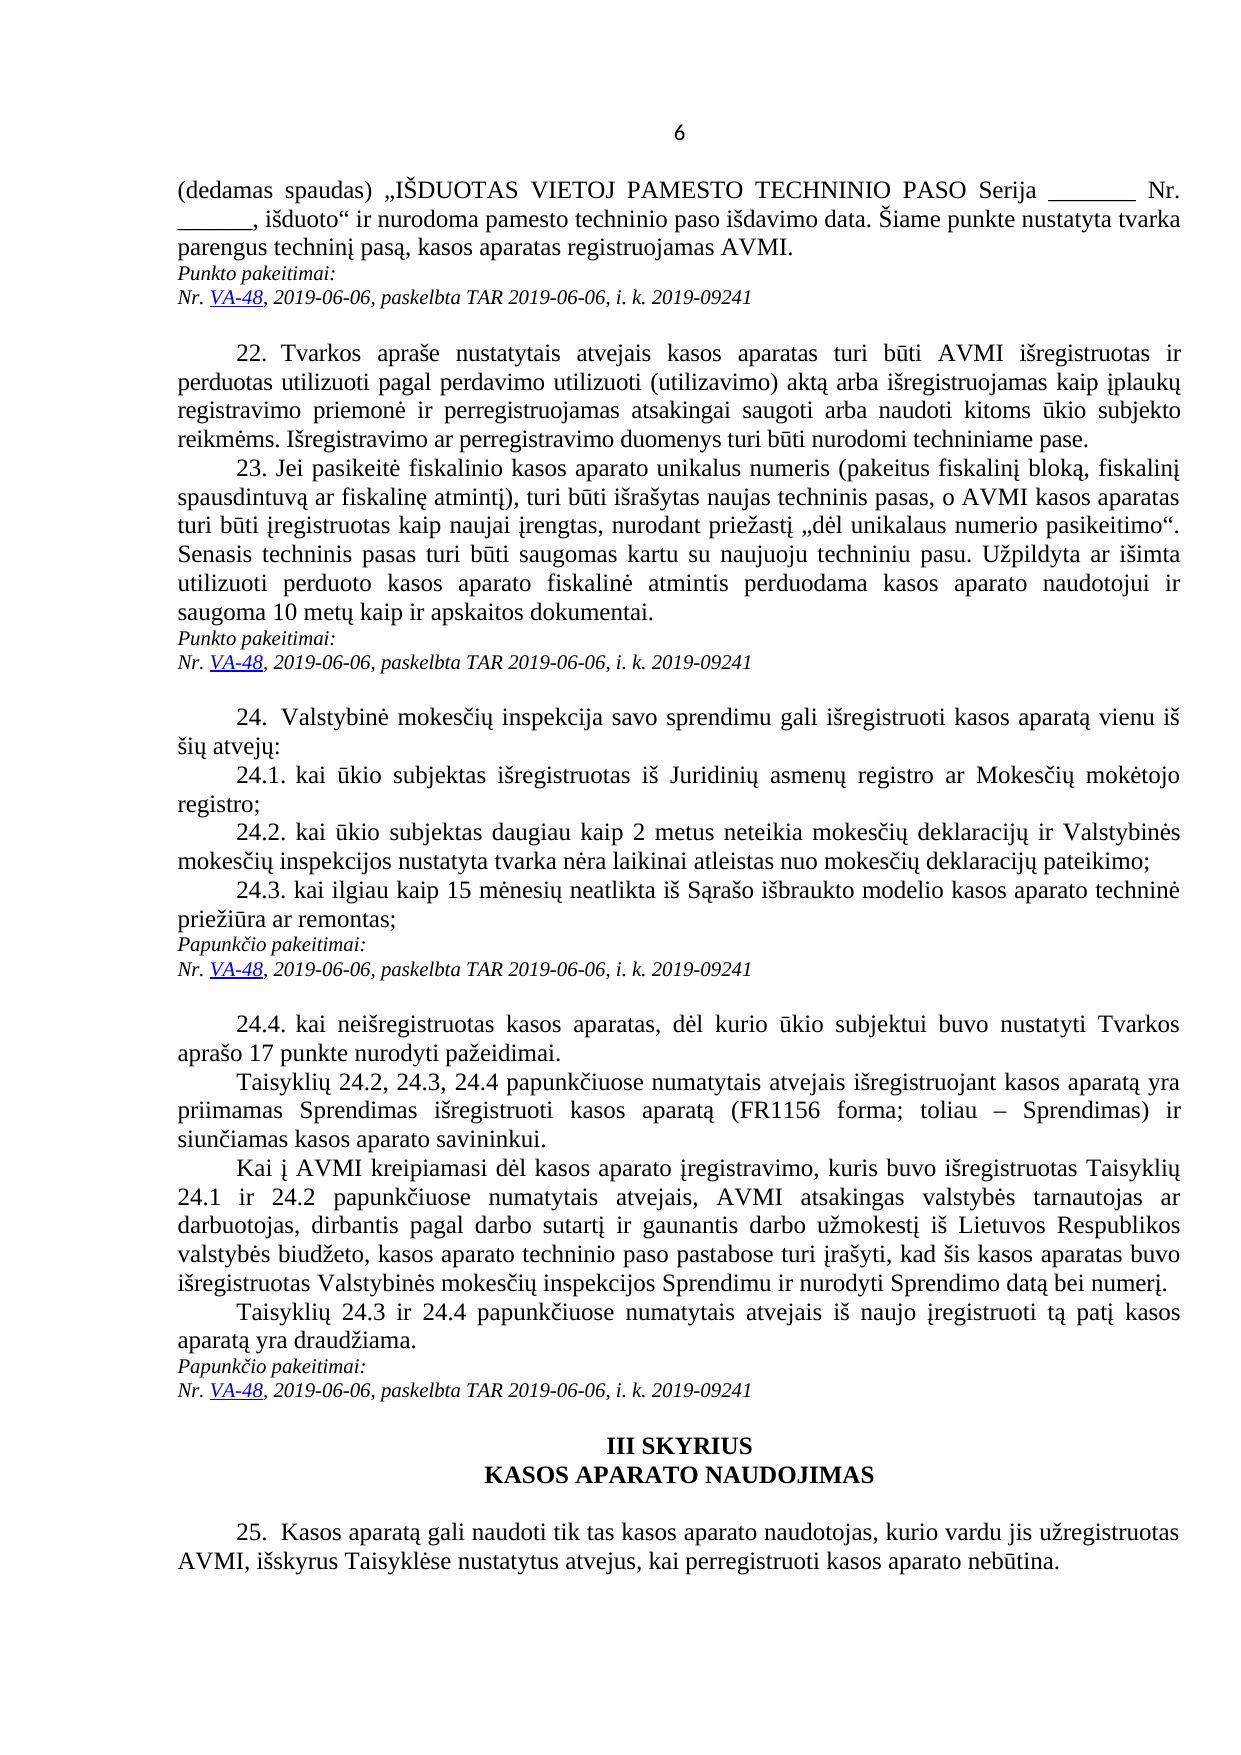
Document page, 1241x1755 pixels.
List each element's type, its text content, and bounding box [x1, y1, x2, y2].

text Nr. VA-48, 2019-06-06, paskelbta TAR 2019-06-06, i. k. 2019-09241 [177, 1378, 1181, 1402]
text 25. Kasos aparatą gali naudoti tik tas kasos aparato naudotojas, kurio vardu jis užregistruotas AVMI, išskyrus Taisyklėse nustatytus atvejus, kai perregistruoti kasos aparato nebūtina. [177, 1517, 1181, 1575]
text Papunkčio pakeitimai: [177, 932, 1181, 956]
text Nr. VA-48, 2019-06-06, paskelbta TAR 2019-06-06, i. k. 2019-09241 [177, 956, 1181, 981]
text Taisyklių 24.2, 24.3, 24.4 papunkčiuose numatytais atvejais išregistruojant kasos aparatą yra priimamas Sprendimas išregistruoti kasos aparatą (FR1156 forma; toliau – Sprendimas) ir siunčiamas kasos aparato savininkui. [177, 1067, 1181, 1153]
text III SKYRIUS [177, 1431, 1181, 1460]
text KASOS APARATO NAUDOJIMAS [177, 1460, 1181, 1489]
text 22. Tvarkos apraše nustatytais atvejais kasos aparatas turi būti AVMI išregistruotas ir perduotas utilizuoti pagal perdavimo utilizuoti (utilizavimo) aktą arba išregistruojamas kaip įplaukų registravimo priemonė ir perregistruojamas atsakingai saugoti arba naudoti kitoms ūkio subjekto reikmėms. Išregistravimo ar perregistravimo duomenys turi būti nurodomi techniniame pase. [177, 338, 1181, 453]
text Nr. VA-48, 2019-06-06, paskelbta TAR 2019-06-06, i. k. 2019-09241 [177, 649, 1181, 674]
text (dedamas spaudas) „IŠDUOTAS VIETOJ PAMESTO TECHNINIO PASO Serija _______ Nr. ______, išduoto“ ir nurodoma pamesto techninio paso išdavimo data. Šiame punkte nustatyta tvarka parengus techninį pasą, kasos aparatas registruojamas AVMI. [177, 175, 1181, 261]
text 24.2. kai ūkio subjektas daugiau kaip 2 metus neteikia mokesčių deklaracijų ir Valstybinės mokesčių inspekcijos nustatyta tvarka nėra laikinai atleistas nuo mokesčių deklaracijų pateikimo; [177, 817, 1181, 875]
text Papunkčio pakeitimai: [177, 1354, 1181, 1378]
text Kai į AVMI kreipiamasi dėl kasos aparato įregistravimo, kuris buvo išregistruotas Taisyklių 24.1 ir 24.2 papunkčiuose numatytais atvejais, AVMI atsakingas valstybės tarnautojas ar darbuotojas, dirbantis pagal darbo sutartį ir gaunantis darbo užmokestį iš Lietuvos Respublikos valstybės biudžeto, kasos aparato techninio paso pastabose turi įrašyti, kad šis kasos aparatas buvo išregistruotas Valstybinės mokesčių inspekcijos Sprendimu ir nurodyti Sprendimo datą bei numerį. [177, 1153, 1181, 1297]
text 24.3. kai ilgiau kaip 15 mėnesių neatlikta iš Sąrašo išbraukto modelio kasos aparato techninė priežiūra ar remontas; [177, 875, 1181, 932]
text 24.4. kai neišregistruotas kasos aparatas, dėl kurio ūkio subjektui buvo nustatyti Tvarkos aprašo 17 punkte nurodyti pažeidimai. [177, 1009, 1181, 1067]
text 23. Jei pasikeitė fiskalinio kasos aparato unikalus numeris (pakeitus fiskalinį bloką, fiskalinį spausdintuvą ar fiskalinę atmintį), turi būti išrašytas naujas techninis pasas, o AVMI kasos aparatas turi būti įregistruotas kaip naujai įrengtas, nurodant priežastį „dėl unikalaus numerio pasikeitimo“. Senasis techninis pasas turi būti saugomas kartu su naujuoju techniniu pasu. Užpildyta ar išimta utilizuoti perduoto kasos aparato fiskalinė atmintis perduodama kasos aparato naudotojui ir saugoma 10 metų kaip ir apskaitos dokumentai. [177, 453, 1181, 626]
text Punkto pakeitimai: [177, 626, 1181, 649]
text Punkto pakeitimai: [177, 261, 1181, 285]
text Nr. VA-48, 2019-06-06, paskelbta TAR 2019-06-06, i. k. 2019-09241 [177, 285, 1181, 309]
text Taisyklių 24.3 ir 24.4 papunkčiuose numatytais atvejais iš naujo įregistruoti tą patį kasos aparatą yra draudžiama. [177, 1297, 1181, 1354]
text 24. Valstybinė mokesčių inspekcija savo sprendimu gali išregistruoti kasos aparatą vienu iš šių atvejų: [177, 702, 1181, 760]
text 24.1. kai ūkio subjektas išregistruotas iš Juridinių asmenų registro ar Mokesčių mokėtojo registro; [177, 760, 1181, 817]
